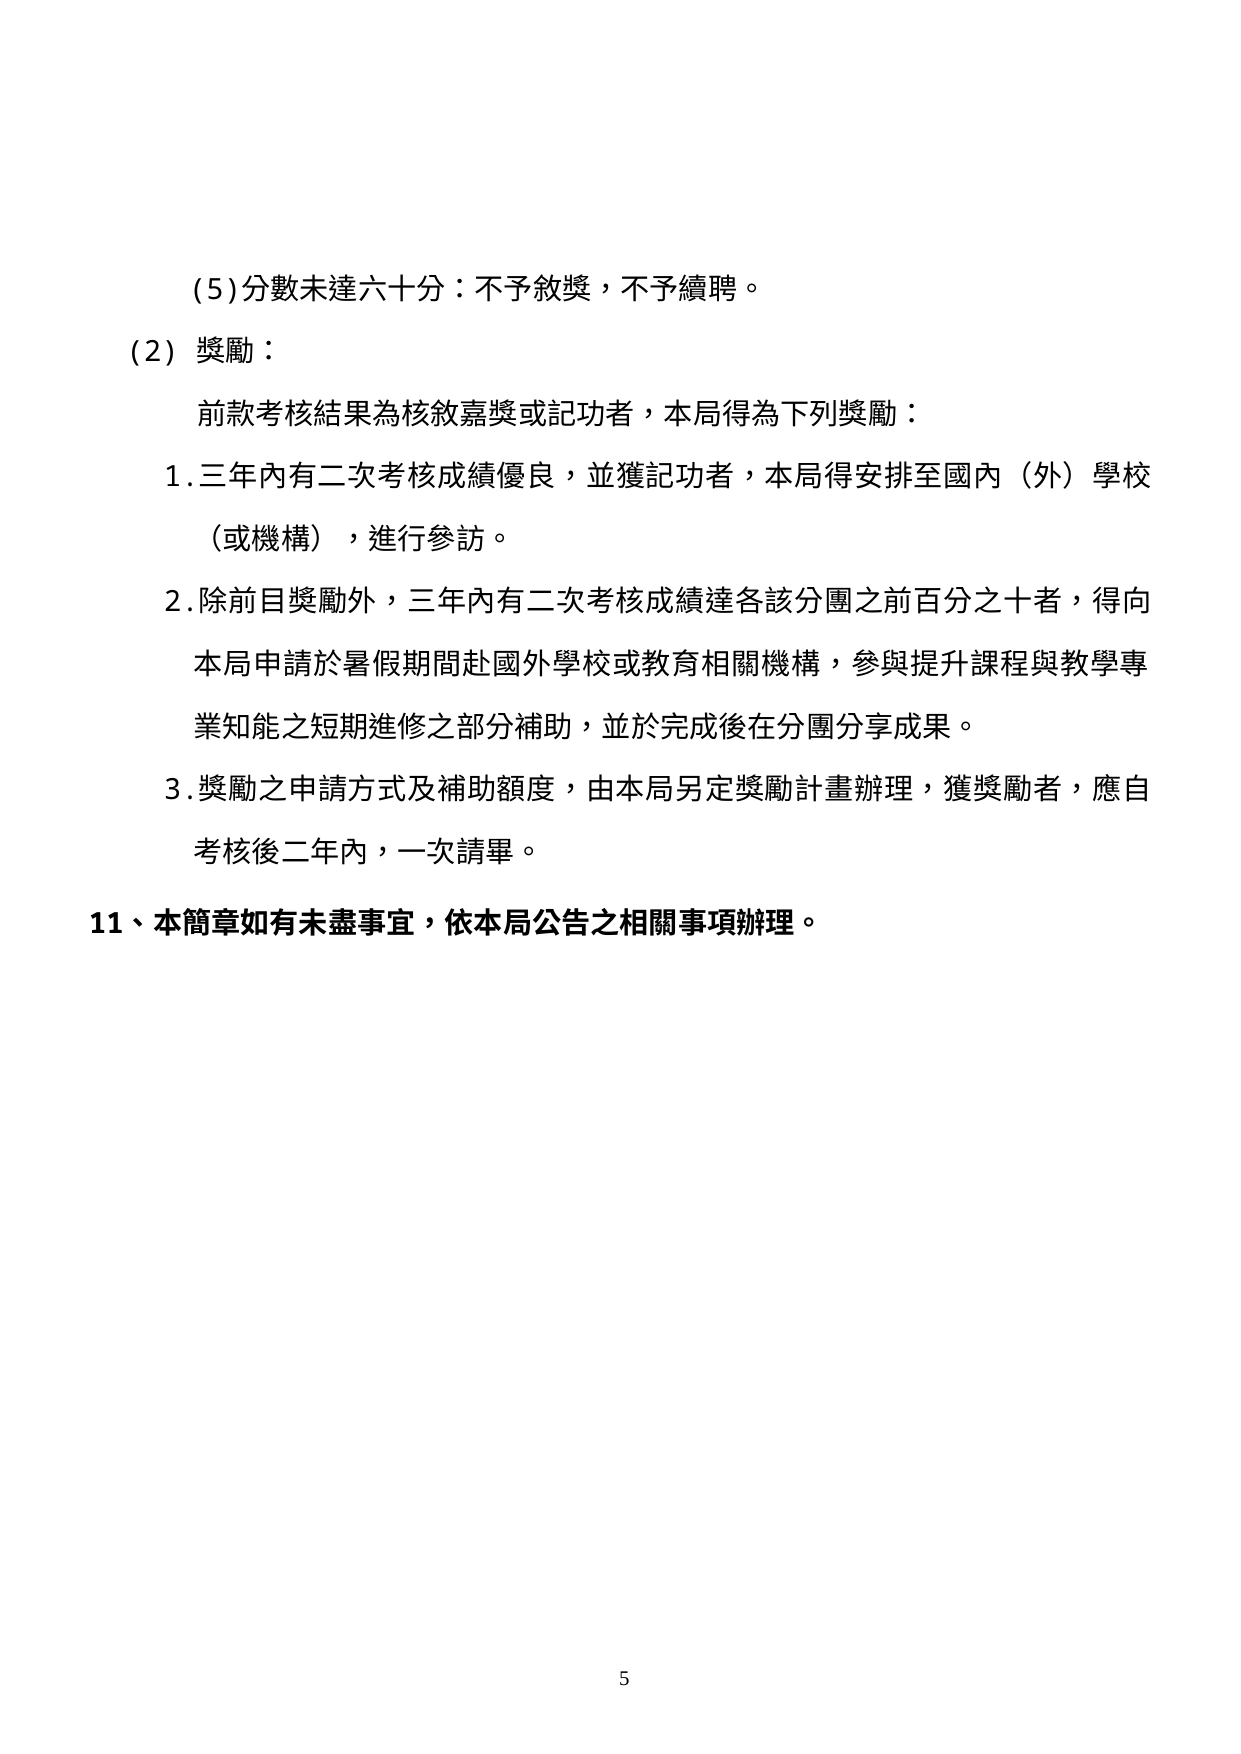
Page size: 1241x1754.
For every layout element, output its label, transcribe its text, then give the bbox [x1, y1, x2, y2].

list 除前目奬勵外，三年內有二次考核成績達各該分團之前百分之十者，得向本局申請於暑假期間赴國外學校或教育相關機構，參與提升課程與教學專業知能之短期進修之部分補助，並於完成後在分團分享成果。 [164, 558, 1152, 745]
list 分數未達六十分：不予敘獎，不予續聘。 [189, 245, 1152, 308]
list 獎勵： [126, 308, 1152, 370]
list 獎勵之申請方式及補助額度，由本局另定獎勵計畫辦理，獲獎勵者，應自考核後二年內，一次請畢。 [164, 745, 1152, 870]
text 前款考核結果為核敘嘉獎或記功者，本局得為下列獎勵： [139, 370, 1152, 433]
list 三年內有二次考核成績優良，並獲記功者，本局得安排至國內（外）學校（或機構），進行參訪。 [164, 433, 1152, 558]
list 本簡章如有未盡事宜，依本局公告之相關事項辦理。 [89, 879, 1152, 942]
